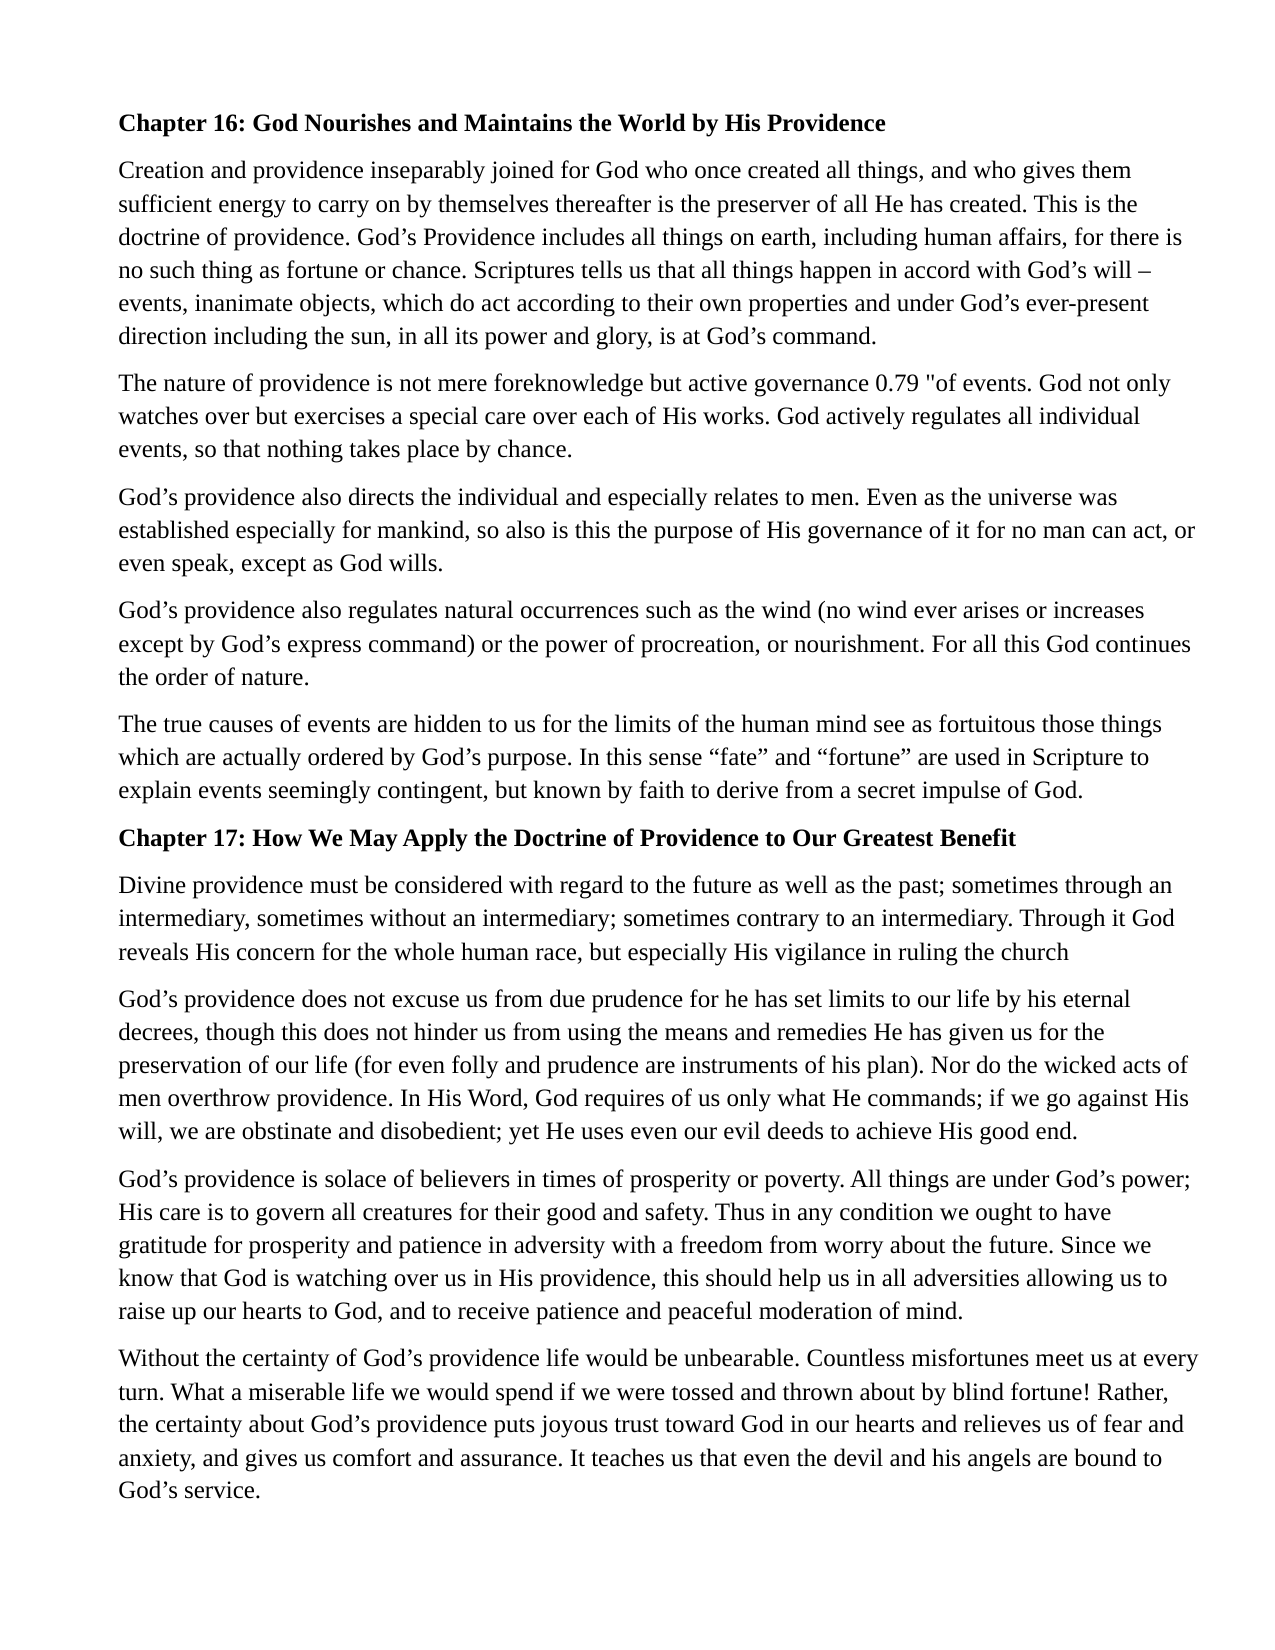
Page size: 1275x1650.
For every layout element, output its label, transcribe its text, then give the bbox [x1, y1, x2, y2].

text Divine providence must be considered with regard to the future as well as the past; sometimes through an intermediary, sometimes without an intermediary; sometimes contrary to an intermediary. Through it God reveals His concern for the whole human race, but especially His vigilance in ruling the church [118, 871, 1200, 965]
text Chapter 16: God Nourishes and Maintains the World by His Providence [118, 75, 1200, 137]
text The nature of providence is not mere foreknowledge but active governance 0.79 "of events. God not only watches over but exercises a special care over each of His works. God actively regulates all individual events, so that nothing takes place by chance. [118, 368, 1200, 463]
text Chapter 17: How We May Apply the Doctrine of Providence to Our Greatest Benefit [118, 823, 1200, 852]
text Without the certainty of God’s providence life would be unbear­able. Countless misfortunes meet us at every turn. What a miserable life we would spend if we were tossed and thrown about by blind fortune! Rather, the certainty about God’s providence puts joyous trust toward God in our hearts and relieves us of fear and anxiety, and gives us comfort and assurance. It teaches us that even the devil and his angels are bound to God’s service. [118, 1343, 1200, 1504]
text God’s providence does not excuse us from due prudence for he has set limits to our life by his eternal decrees, though this does not hinder us from using the means and rem­edies He has given us for the preservation of our life (for even folly and prudence are instruments of his plan). Nor do the wicked acts of men overthrow providence. In His Word, God requires of us only what He com­mands; if we go against His will, we are obstinate and disobedient; yet He uses even our evil deeds to achieve His good end. [118, 984, 1200, 1145]
text God’s providence also regulates natural occurrences such as the wind (no wind ever arises or increases except by God’s express command) or the power of procreation, or nourishment. For all this God continues the order of nature. [118, 596, 1200, 690]
text The true causes of events are hidden to us for the limits of the human mind see as fortuitous those things which are actually ordered by God’s purpose. In this sense “fate” and “fortune” are used in Scripture to explain events seemingly contingent, but known by faith to derive from a secret impulse of God. [118, 709, 1200, 804]
text Creation and providence inseparably joined for God who once created all things, and who gives them sufficient energy to carry on by them­selves thereafter is the preserver of all He has created. This is the doctrine of providence. God’s Providence includes all things on earth, including human affairs, for there is no such thing as fortune or chance. Scriptures tells us that all things happen in accord with God’s will – events, inanimate objects, which do act according to their own properties and under God’s ever-present direction including the sun, in all its power and glory, is at God’s command. [118, 156, 1200, 349]
text God’s providence also directs the individual and especially relates to men. Even as the universe was established especially for mankind, so also is this the purpose of His governance of it for no man can act, or even speak, except as God wills. [118, 482, 1200, 577]
text God’s providence is solace of believers in times of prosperity or poverty. All things are under God’s power; His care is to govern all creatures for their good and safety. Thus in any condition we ought to have gratitude for prosperity and patience in adversity with a freedom from worry about the future. Since we know that God is watching over us in His providence, this should help us in all adversities allowing us to raise up our hearts to God, and to receive patience and peaceful moderation of mind. [118, 1164, 1200, 1325]
